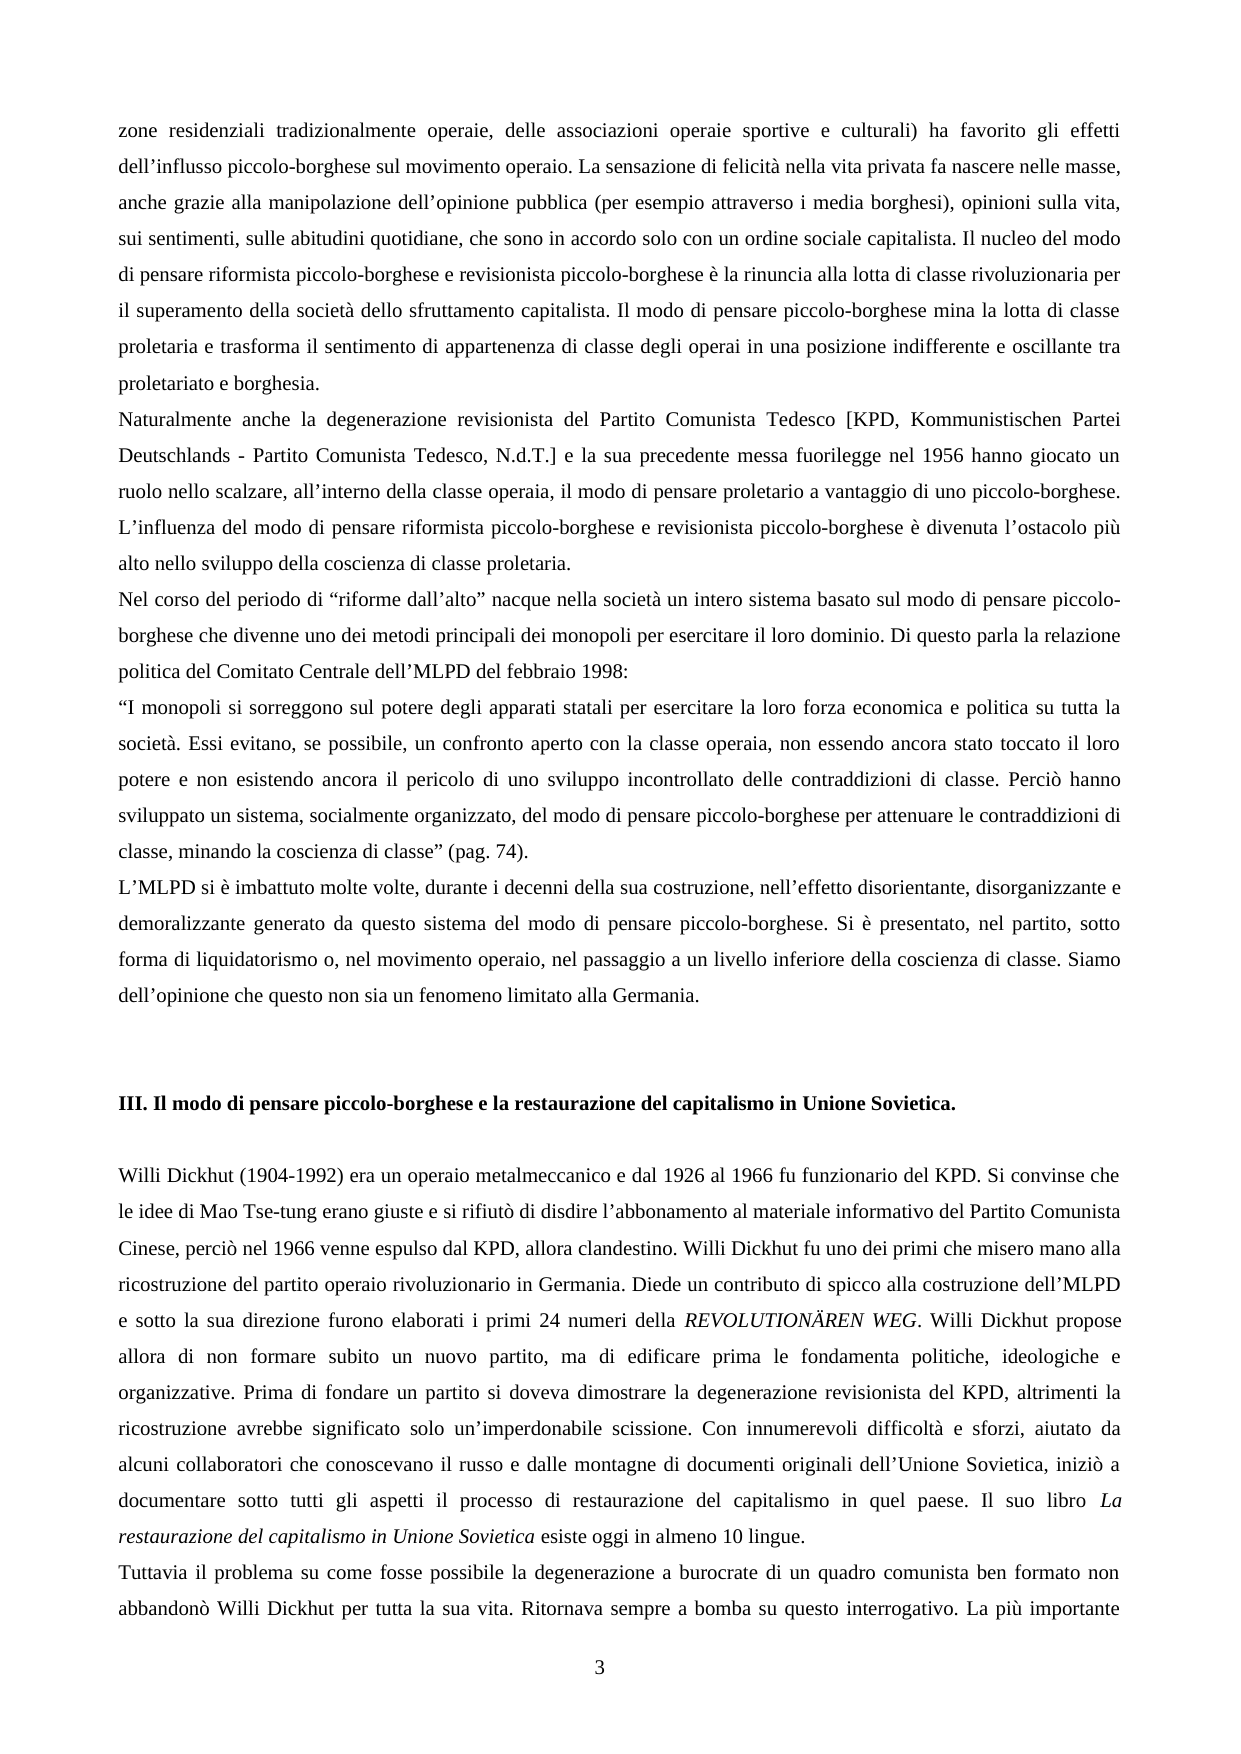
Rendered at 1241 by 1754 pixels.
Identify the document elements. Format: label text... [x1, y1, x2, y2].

text Tuttavia il problema su come fosse possibile la degenerazione a burocrate di un quadro comunista ben formato non abbandonò Willi Dickhut per tutta la sua vita. Ritornava sempre a bomba su questo interrogativo. La più importante [118, 1560, 1122, 1620]
text Naturalmente anche la degenerazione revisionista del Partito Comunista Tedesco [KPD, Kommunistischen Partei Deutschlands - Partito Comunista Tedesco, N.d.T.] e la sua precedente messa fuorilegge nel 1956 hanno giocato un ruolo nello scalzare, all’interno della classe operaia, il modo di pensare proletario a vantaggio di uno piccolo-borghese. L’influenza del modo di pensare riformista piccolo-borghese e revisionista piccolo-borghese è divenuta l’ostacolo più alto nello sviluppo della coscienza di classe proletaria. [118, 406, 1122, 575]
text III. Il modo di pensare piccolo-borghese e la restaurazione del capitalismo in Unione Sovietica. [118, 1091, 1122, 1115]
text “I monopoli si sorreggono sul potere degli apparati statali per esercitare la loro forza economica e politica su tutta la società. Essi evitano, se possibile, un confronto aperto con la classe operaia, non essendo ancora stato toccato il loro potere e non esistendo ancora il pericolo di uno sviluppo incontrollato delle contraddizioni di classe. Perciò hanno sviluppato un sistema, socialmente organizzato, del modo di pensare piccolo-borghese per attenuare le contraddizioni di classe, minando la coscienza di classe” (pag. 74). [118, 695, 1122, 863]
text Willi Dickhut (1904-1992) era un operaio metalmeccanico e dal 1926 al 1966 fu funzionario del KPD. Si convinse che le idee di Mao Tse-tung erano giuste e si rifiutò di disdire l’abbonamento al materiale informativo del Partito Comunista Cinese, perciò nel 1966 venne espulso dal KPD, allora clandestino. Willi Dickhut fu uno dei primi che misero mano alla ricostruzione del partito operaio rivoluzionario in Germania. Diede un contributo di spicco alla costruzione dell’MLPD e sotto la sua direzione furono elaborati i primi 24 numeri della REVOLUTIONÄREN WEG. Willi Dickhut propose allora di non formare subito un nuovo partito, ma di edificare prima le fondamenta politiche, ideologiche e organizzative. Prima di fondare un partito si doveva dimostrare la degenerazione revisionista del KPD, altrimenti la ricostruzione avrebbe significato solo un’imperdonabile scissione. Con innumerevoli difficoltà e sforzi, aiutato da alcuni collaboratori che conoscevano il russo e dalle montagne di documenti originali dell’Unione Sovietica, iniziò a documentare sotto tutti gli aspetti il processo di restaurazione del capitalismo in quel paese. Il suo libro La restaurazione del capitalismo in Unione Sovietica esiste oggi in almeno 10 lingue. [118, 1163, 1122, 1548]
text L’MLPD si è imbattuto molte volte, durante i decenni della sua costruzione, nell’effetto disorientante, disorganizzante e demoralizzante generato da questo sistema del modo di pensare piccolo-borghese. Si è presentato, nel partito, sotto forma di liquidatorismo o, nel movimento operaio, nel passaggio a un livello inferiore della coscienza di classe. Siamo dell’opinione che questo non sia un fenomeno limitato alla Germania. [118, 875, 1122, 1007]
text zone residenziali tradizionalmente operaie, delle associazioni operaie sportive e culturali) ha favorito gli effetti dell’influsso piccolo-borghese sul movimento operaio. La sensazione di felicità nella vita privata fa nascere nelle masse, anche grazie alla manipolazione dell’opinione pubblica (per esempio attraverso i media borghesi), opinioni sulla vita, sui sentimenti, sulle abitudini quotidiane, che sono in accordo solo con un ordine sociale capitalista. Il nucleo del modo di pensare riformista piccolo-borghese e revisionista piccolo-borghese è la rinuncia alla lotta di classe rivoluzionaria per il superamento della società dello sfruttamento capitalista. Il modo di pensare piccolo-borghese mina la lotta di classe proletaria e trasforma il sentimento di appartenenza di classe degli operai in una posizione indifferente e oscillante tra proletariato e borghesia. [118, 118, 1122, 394]
text Nel corso del periodo di “riforme dall’alto” nacque nella società un intero sistema basato sul modo di pensare piccolo-borghese che divenne uno dei metodi principali dei monopoli per esercitare il loro dominio. Di questo parla la relazione politica del Comitato Centrale dell’MLPD del febbraio 1998: [118, 587, 1122, 683]
